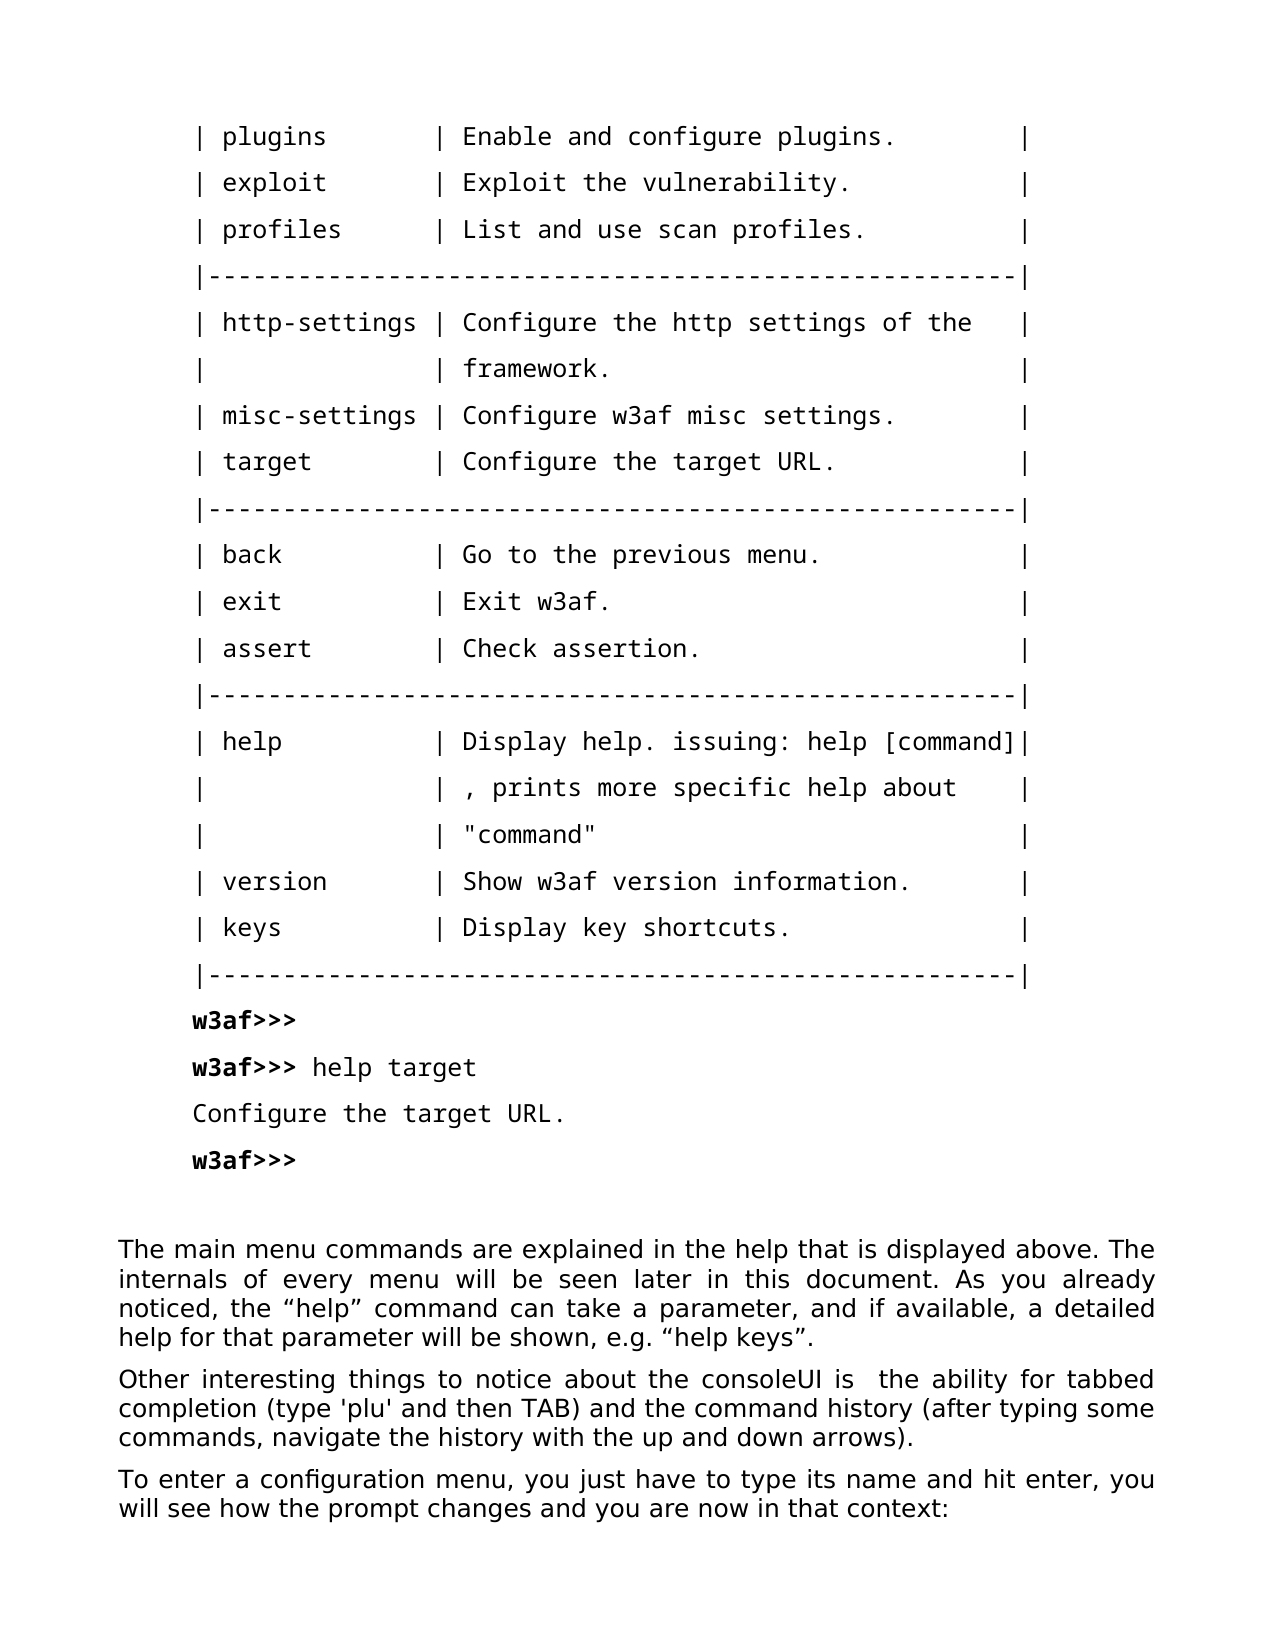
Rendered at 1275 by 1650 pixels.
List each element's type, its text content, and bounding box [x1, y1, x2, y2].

text | version | Show w3af version information. | [192, 863, 1157, 897]
text w3af>>> help target [192, 1049, 1157, 1083]
text |------------------------------------------------------| [192, 677, 1157, 711]
text | help | Display help. issuing: help [command]| [192, 723, 1157, 757]
text Other interesting things to notice about the consoleUI is the ability for tabbed completion (type 'plu' and then TAB) and the command history (after typing some commands, navigate the history with the up and down arrows). [118, 1365, 1157, 1452]
text |------------------------------------------------------| [192, 258, 1157, 292]
text |------------------------------------------------------| [192, 491, 1157, 525]
text | http-settings | Configure the http settings of the | [192, 304, 1157, 338]
text The main menu commands are explained in the help that is displayed above. The internals of every menu will be seen later in this document. As you already noticed, the “help” command can take a parameter, and if available, a detailed help for that parameter will be shown, e.g. “help keys”. [118, 1236, 1157, 1352]
text | exit | Exit w3af. | [192, 584, 1157, 618]
text | | , prints more specific help about | [192, 770, 1157, 804]
text | assert | Check assertion. | [192, 630, 1157, 664]
text | plugins | Enable and configure plugins. | [192, 118, 1157, 152]
text To enter a configuration menu, you just have to type its name and hit enter, you will see how the prompt changes and you are now in that context: [118, 1465, 1157, 1523]
text | misc-settings | Configure w3af misc settings. | [192, 397, 1157, 432]
text | | "command" | [192, 817, 1157, 851]
text | target | Configure the target URL. | [192, 444, 1157, 478]
text | keys | Display key shortcuts. | [192, 910, 1157, 944]
text |------------------------------------------------------| [192, 956, 1157, 990]
text w3af>>> [192, 1003, 1157, 1037]
text | back | Go to the previous menu. | [192, 537, 1157, 571]
text | profiles | List and use scan profiles. | [192, 211, 1157, 245]
text Configure the target URL. [192, 1096, 1157, 1130]
text w3af>>> [192, 1142, 1157, 1177]
text | exploit | Exploit the vulnerability. | [192, 165, 1157, 199]
text | | framework. | [192, 351, 1157, 385]
